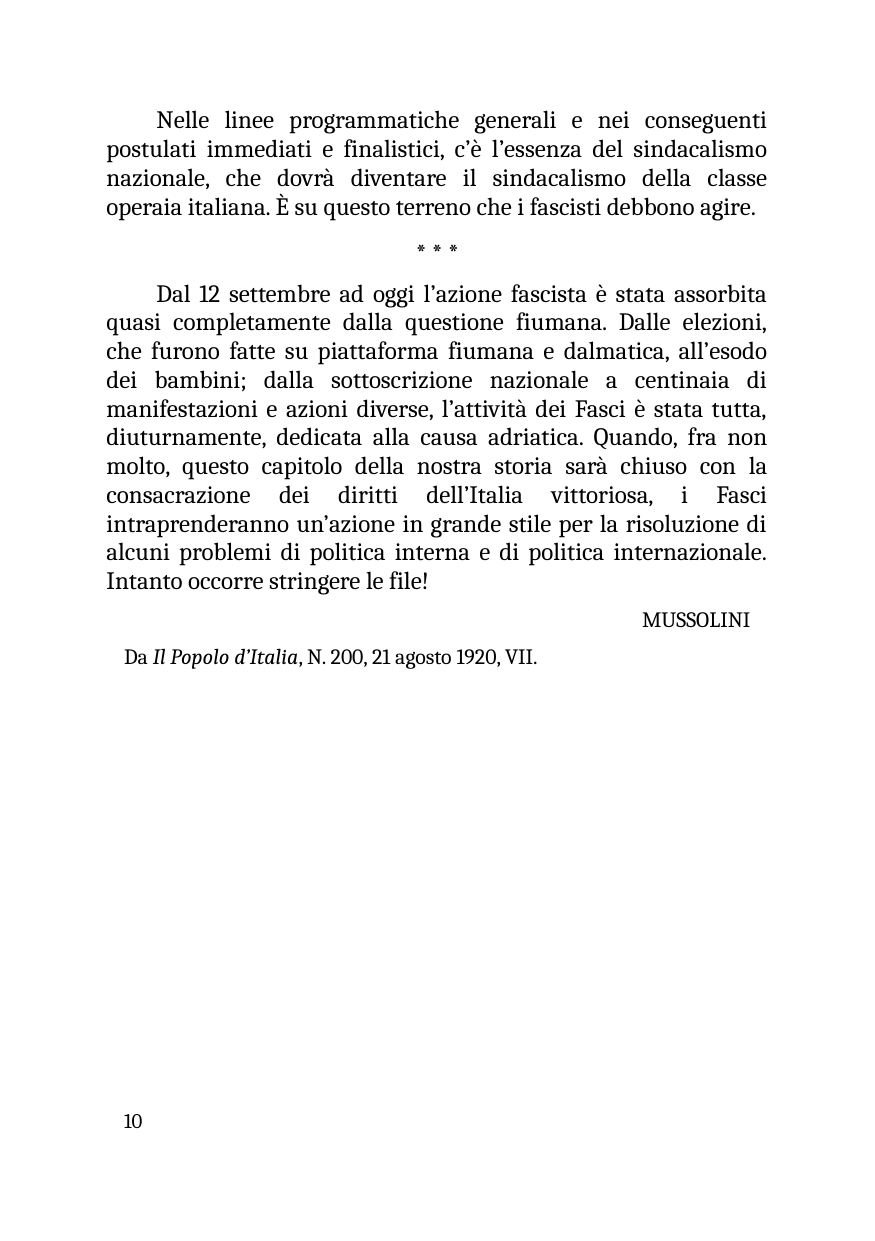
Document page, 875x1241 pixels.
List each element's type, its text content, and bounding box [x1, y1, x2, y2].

text MUSSOLINI [106, 607, 750, 633]
text Nelle linee programmatiche generali e nei conseguenti postulati immediati e finalistici, c’è l’essenza del sindacalismo nazionale, che dovrà diventare il sindacalismo della classe operaia italiana. È su questo terreno che i fascisti debbono agire. [106, 106, 768, 221]
text Da Il Popolo d’Italia, N. 200, 21 agosto 1920, VII. [124, 644, 768, 670]
text Dal 12 settembre ad oggi l’azione fascista è stata assorbita quasi completamente dalla questione fiumana. Dalle elezioni, che furono fatte su piattaforma fiumana e dalmatica, all’esodo dei bambini; dalla sottoscrizione nazionale a centinaia di manifestazioni e azioni diverse, l’attività dei Fasci è stata tutta, diuturnamente, dedicata alla causa adriatica. Quando, fra non molto, questo capitolo della nostra storia sarà chiuso con la consacrazione dei diritti dell’Italia vittoriosa, i Fasci intraprenderanno un’azione in grande stile per la risoluzione di alcuni problemi di politica interna e di politica internazionale. Intanto occorre stringere le file! [106, 279, 768, 596]
text * * * [106, 239, 768, 268]
